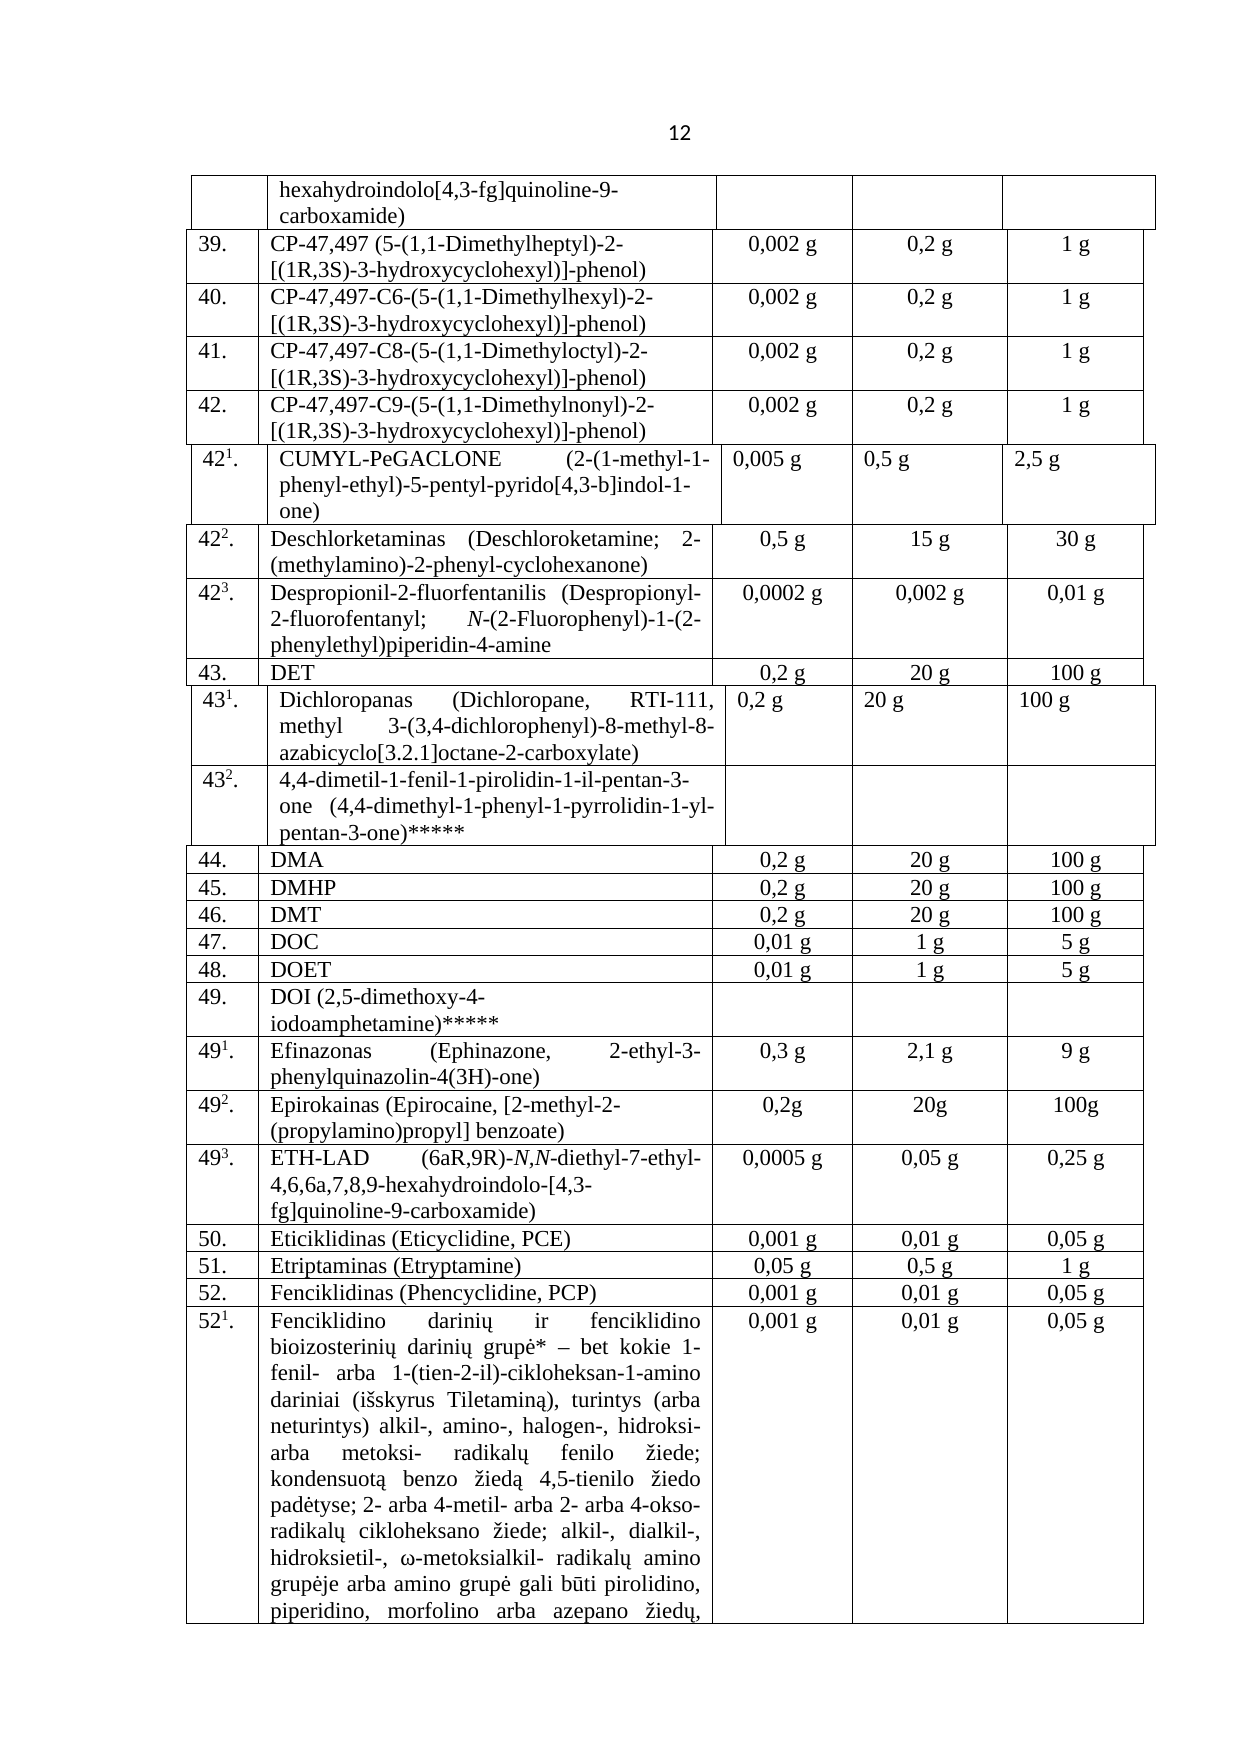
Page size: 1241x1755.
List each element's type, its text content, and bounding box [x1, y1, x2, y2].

table_cell 15 g [853, 525, 1007, 577]
table_cell 20 g [853, 874, 1007, 900]
table_cell 0,05 g [853, 1145, 1007, 1223]
table_cell 0,05 g [1008, 1279, 1143, 1306]
table_cell 0,01 g [853, 1307, 1007, 1623]
table_cell [1008, 983, 1143, 1036]
table_cell 2,5 g [1003, 445, 1155, 524]
table_cell 40. [187, 284, 258, 336]
table_cell 0,5 g [853, 1252, 1007, 1278]
table_cell Efinazonas (Ephinazone, 2-ethyl-3-phenylquinazolin-4(3H)-one) [259, 1037, 712, 1090]
table_cell 0,2 g [853, 391, 1007, 444]
table_cell 100 g [1008, 659, 1143, 685]
table_cell [1144, 900, 1155, 927]
table_cell [187, 686, 191, 765]
table_cell [726, 766, 852, 845]
table_cell 5 g [1008, 929, 1143, 955]
table_cell 0,01 g [853, 1279, 1007, 1306]
table_cell [1144, 928, 1155, 955]
table_cell 0,5 g [853, 445, 1002, 524]
table_cell 100 g [1008, 901, 1143, 927]
table_cell 0,2 g [853, 337, 1007, 390]
table_cell DMT [259, 901, 712, 927]
table_cell 45. [187, 874, 258, 900]
table_cell 51. [187, 1252, 258, 1278]
table_cell 0,5 g [713, 525, 852, 577]
table_cell 100 g [1008, 874, 1143, 900]
table_cell 20 g [853, 846, 1007, 873]
table_cell [1144, 1144, 1155, 1223]
table_cell 492. [187, 1091, 258, 1143]
table_cell 39. [187, 230, 258, 282]
table_cell CUMYL-PeGACLONE (2-(1-methyl-1-phenyl-ethyl)-5-pentyl-pyrido[4,3-b]indol-1-one) [268, 445, 721, 524]
table_cell 100 g [1008, 846, 1143, 873]
table_cell [1144, 1306, 1155, 1623]
table_cell 0,01 g [713, 956, 852, 982]
table_cell hexahydroindolo[4,3-fg]quinoline-9-carboxamide) [268, 176, 716, 229]
table_cell 423. [187, 579, 258, 658]
table_cell DOET [259, 956, 712, 982]
table_cell CP-47,497-C8-(5-(1,1-Dimethyloctyl)-2-[(1R,3S)-3-hydroxycyclohexyl)]-phenol) [259, 337, 712, 390]
table_cell 20 g [853, 901, 1007, 927]
table_cell 491. [187, 1037, 258, 1090]
table_cell 30 g [1008, 525, 1143, 577]
table_cell [187, 765, 191, 845]
table_cell 0,001 g [713, 1279, 852, 1306]
table_cell [1144, 658, 1155, 685]
table_cell [1144, 1224, 1155, 1251]
table_cell Dichloropanas (Dichloropane, RTI-111, methyl 3-(3,4-dichlorophenyl)-8-methyl-8-azabicyclo[3.2.1]octane-2-carboxylate) [268, 686, 725, 765]
table_cell ETH-LAD (6aR,9R)-N,N-diethyl-7-ethyl-4,6,6a,7,8,9-hexahydroindolo-[4,3-fg]quinoline-9-carboxamide) [259, 1145, 712, 1223]
table_cell 0,002 g [713, 230, 852, 282]
table_cell 0,001 g [713, 1307, 852, 1623]
table_cell [1144, 846, 1155, 873]
table_cell 4,4-dimetil-1-fenil-1-pirolidin-1-il-pentan-3-one (4,4-dimethyl-1-phenyl-1-pyrrolidin-1-yl-pentan-3-one)***** [268, 766, 725, 845]
table_cell [717, 176, 852, 229]
table_cell [853, 766, 1007, 845]
table_cell 20g [853, 1091, 1007, 1143]
table_cell 0,002 g [713, 391, 852, 444]
table_cell 0,05 g [1008, 1225, 1143, 1251]
table_cell [1144, 1251, 1155, 1278]
table_cell 48. [187, 956, 258, 982]
table_cell [1144, 1090, 1155, 1143]
table_cell DMA [259, 846, 712, 873]
table_cell [1144, 336, 1155, 390]
table_cell 100 g [1008, 686, 1155, 765]
table_cell 432. [192, 766, 267, 845]
table_cell [1008, 766, 1155, 845]
table_cell Deschlorketaminas (Deschloroketamine; 2-(methylamino)-2-phenyl-cyclohexanone) [259, 525, 712, 577]
table_cell Fenciklidinas (Phencyclidine, PCP) [259, 1279, 712, 1306]
table_cell [1144, 390, 1155, 444]
table_cell 0,0002 g [713, 579, 852, 658]
table_cell DOI (2,5-dimethoxy-4-iodoamphetamine)***** [259, 983, 712, 1036]
table_cell 47. [187, 929, 258, 955]
table_cell 1 g [1008, 1252, 1143, 1278]
table_cell [853, 176, 1002, 229]
table_cell 0,005 g [722, 445, 852, 524]
table_cell 52. [187, 1279, 258, 1306]
table_cell 0,01 g [1008, 579, 1143, 658]
table_cell Fenciklidino darinių ir fenciklidino bioizosterinių darinių grupė* – bet kokie 1-fenil- arba 1-(tien-2-il)-cikloheksan-1-amino dariniai (išskyrus Tiletaminą), turintys (arba neturintys) alkil-, amino-, halogen-, hidroksi- arba metoksi- radikalų fenilo žiede; kondensuotą benzo žiedą 4,5-tienilo žiedo padėtyse; 2- arba 4-metil- arba 2- arba 4-okso- radikalų cikloheksano žiede; alkil-, dialkil-, hidroksietil-, ω-metoksialkil- radikalų amino grupėje arba amino grupė gali būti pirolidino, piperidino, morfolino arba azepano žiedų, [259, 1307, 712, 1623]
table_cell 42. [187, 391, 258, 444]
table_cell 0,3 g [713, 1037, 852, 1090]
table_cell 0,05 g [1008, 1307, 1143, 1623]
table_cell [1144, 230, 1155, 282]
table_cell 1 g [853, 956, 1007, 982]
table_cell 41. [187, 337, 258, 390]
table_cell 0,2 g [713, 659, 852, 685]
table_cell CP-47,497-C9-(5-(1,1-Dimethylnonyl)-2-[(1R,3S)-3-hydroxycyclohexyl)]-phenol) [259, 391, 712, 444]
table_cell 0,002 g [713, 284, 852, 336]
table_cell [187, 445, 191, 524]
table_cell DET [259, 659, 712, 685]
table_cell 1 g [853, 929, 1007, 955]
table_cell 521. [187, 1307, 258, 1623]
table_cell [713, 983, 852, 1036]
table_cell 1 g [1008, 284, 1143, 336]
table_cell [853, 983, 1007, 1036]
table_cell 43. [187, 659, 258, 685]
table_cell Eticiklidinas (Eticyclidine, PCE) [259, 1225, 712, 1251]
table_cell 1 g [1008, 230, 1143, 282]
table_cell DMHP [259, 874, 712, 900]
table_cell 0,2 g [713, 901, 852, 927]
table_cell 0,001 g [713, 1225, 852, 1251]
table_cell 0,2 g [853, 230, 1007, 282]
table_cell [1003, 176, 1155, 229]
table_cell CP-47,497-C6-(5-(1,1-Dimethylhexyl)-2-[(1R,3S)-3-hydroxycyclohexyl)]-phenol) [259, 284, 712, 336]
table_cell 20 g [853, 659, 1007, 685]
table_cell 0,002 g [713, 337, 852, 390]
table_cell 50. [187, 1225, 258, 1251]
table_cell DOC [259, 929, 712, 955]
table_cell [1144, 873, 1155, 900]
table_cell 0,0005 g [713, 1145, 852, 1223]
table_cell 0,01 g [853, 1225, 1007, 1251]
table_cell 1 g [1008, 391, 1143, 444]
table_cell 493. [187, 1145, 258, 1223]
table_cell 0,25 g [1008, 1145, 1143, 1223]
table_cell 0,01 g [713, 929, 852, 955]
table_cell 5 g [1008, 956, 1143, 982]
table_cell [1144, 1036, 1155, 1090]
table_cell 49. [187, 983, 258, 1036]
table_cell 422. [187, 525, 258, 577]
table_cell [1144, 1278, 1155, 1306]
table_cell [1144, 578, 1155, 658]
table_cell 0,2 g [713, 874, 852, 900]
table_cell 0,2 g [713, 846, 852, 873]
table_cell [187, 175, 191, 229]
table_cell 9 g [1008, 1037, 1143, 1090]
table_cell [1144, 982, 1155, 1036]
table_cell Despropionil-2-fluorfentanilis (Despropionyl-2-fluorofentanyl; N-(2-Fluorophenyl)-1-(2-phenylethyl)piperidin-4-amine [259, 579, 712, 658]
table_cell 46. [187, 901, 258, 927]
table_cell Epirokainas (Epirocaine, [2-methyl-2-(propylamino)propyl] benzoate) [259, 1091, 712, 1143]
table_cell [1144, 525, 1155, 577]
table_cell 0,05 g [713, 1252, 852, 1278]
table_cell [192, 176, 267, 229]
table_cell 0,2g [713, 1091, 852, 1143]
table_cell 1 g [1008, 337, 1143, 390]
table_cell 20 g [853, 686, 1007, 765]
table_cell 0,2 g [726, 686, 852, 765]
table_cell 0,002 g [853, 579, 1007, 658]
table_cell 44. [187, 846, 258, 873]
table_cell [1144, 283, 1155, 336]
table_cell 100g [1008, 1091, 1143, 1143]
table_cell 2,1 g [853, 1037, 1007, 1090]
table_cell 431. [192, 686, 267, 765]
table_cell [1144, 955, 1155, 982]
table_cell CP-47,497 (5-(1,1-Dimethylheptyl)-2-[(1R,3S)-3-hydroxycyclohexyl)]-phenol) [259, 230, 712, 282]
table_cell 0,2 g [853, 284, 1007, 336]
table_cell 421. [192, 445, 267, 524]
table_cell Etriptaminas (Etryptamine) [259, 1252, 712, 1278]
